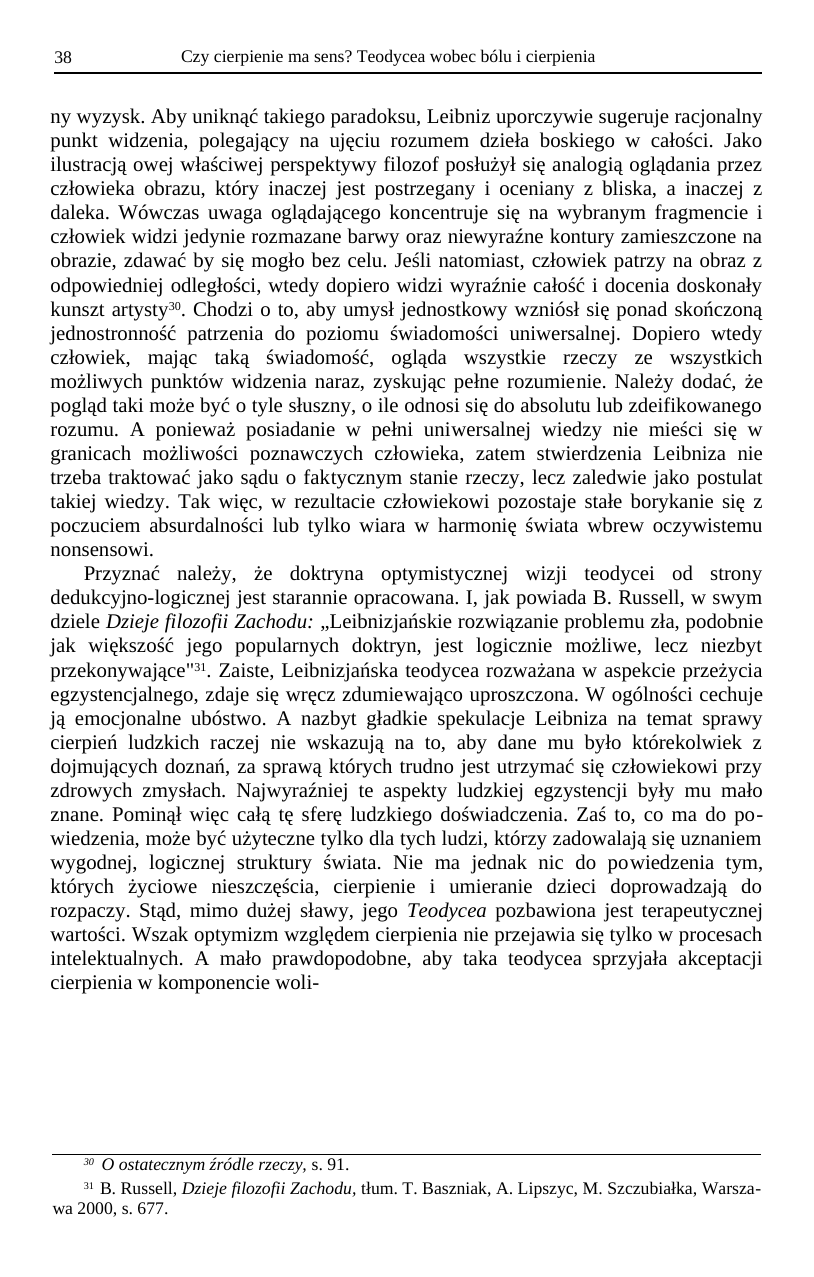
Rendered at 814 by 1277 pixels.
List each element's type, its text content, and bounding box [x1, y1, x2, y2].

text 30 O ostatecznym źródle rzeczy, s. 91. [52, 1155, 761, 1174]
text 38 [54, 47, 78, 67]
text ny wyzysk. Aby uniknąć takiego paradoksu, Leibniz uporczywie sugeruje racjonalny punkt widzenia, polegający na ujęciu rozumem dzieła boskiego w całości. Jako ilustracją owej właściwej perspektywy filozof posłużył się analogią oglądania przez człowieka obrazu, który inaczej jest postrzegany i oceniany z bliska, a inaczej z daleka. Wówczas uwaga oglądającego kon­centruje się na wybranym fragmencie i człowiek widzi jedynie rozmazane barwy oraz niewyraźne kontury zamieszczone na obrazie, zdawać by się mogło bez celu. Jeśli natomiast, człowiek patrzy na obraz z odpowiedniej odległości, wtedy dopiero widzi wyraźnie całość i docenia doskonały kunszt artysty30. Chodzi o to, aby umysł jednostkowy wzniósł się ponad skończoną jednostronność patrzenia do poziomu świadomości uniwersalnej. Dopiero wtedy człowiek, mając taką świadomość, ogląda wszystkie rzeczy ze wszystkich możliwych punktów widzenia naraz, zyskując pełne rozumie­nie. Należy dodać, że pogląd taki może być o tyle słuszny, o ile odnosi się do absolutu lub zdeifikowanego rozumu. A ponieważ posiadanie w pełni uni­wersalnej wiedzy nie mieści się w granicach możliwości poznawczych czło­wieka, zatem stwierdzenia Leibniza nie trzeba traktować jako sądu o fak­tycznym stanie rzeczy, lecz zaledwie jako postulat takiej wiedzy. Tak więc, w rezultacie człowiekowi pozostaje stałe borykanie się z poczuciem absur­dalności lub tylko wiara w harmonię świata wbrew oczywistemu nonsen­sowi. [50, 104, 763, 561]
text 31 B. Russell, Dzieje filozofii Zachodu, tłum. T. Baszniak, A. Lipszyc, M. Szczubiałka, Warsza­wa 2000, s. 677. [52, 1177, 761, 1218]
text Przyznać należy, że doktryna optymistycznej wizji teodycei od strony dedukcyjno-logicznej jest starannie opracowana. I, jak powiada B. Russell, w swym dziele Dzieje filozofii Zachodu: „Leibnizjańskie rozwiązanie proble­mu zła, podobnie jak większość jego popularnych doktryn, jest logicznie możliwe, lecz niezbyt przekonywające"31. Zaiste, Leibnizjańska teodycea rozważana w aspekcie przeżycia egzystencjalnego, zdaje się wręcz zdumie­wająco uproszczona. W ogólności cechuje ją emocjonalne ubóstwo. A nazbyt gładkie spekulacje Leibniza na temat sprawy cierpień ludzkich raczej nie wskazują na to, aby dane mu było którekolwiek z dojmujących doznań, za sprawą których trudno jest utrzymać się człowiekowi przy zdrowych zmy­słach. Najwyraźniej te aspekty ludzkiej egzystencji były mu mało znane. Pominął więc całą tę sferę ludzkiego doświadczenia. Zaś to, co ma do po­wiedzenia, może być użyteczne tylko dla tych ludzi, którzy zadowalają się uznaniem wygodnej, logicznej struktury świata. Nie ma jednak nic do po­wiedzenia tym, których życiowe nieszczęścia, cierpienie i umieranie dzieci doprowadzają do rozpaczy. Stąd, mimo dużej sławy, jego Teodycea pozba­wiona jest terapeutycznej wartości. Wszak optymizm względem cierpienia nie przejawia się tylko w procesach intelektualnych. A mało prawdopodob­ne, aby taka teodycea sprzyjała akceptacji cierpienia w komponencie woli- [50, 561, 763, 994]
text Czy cierpienie ma sens? Teodycea wobec bólu i cierpienia [181, 46, 635, 66]
